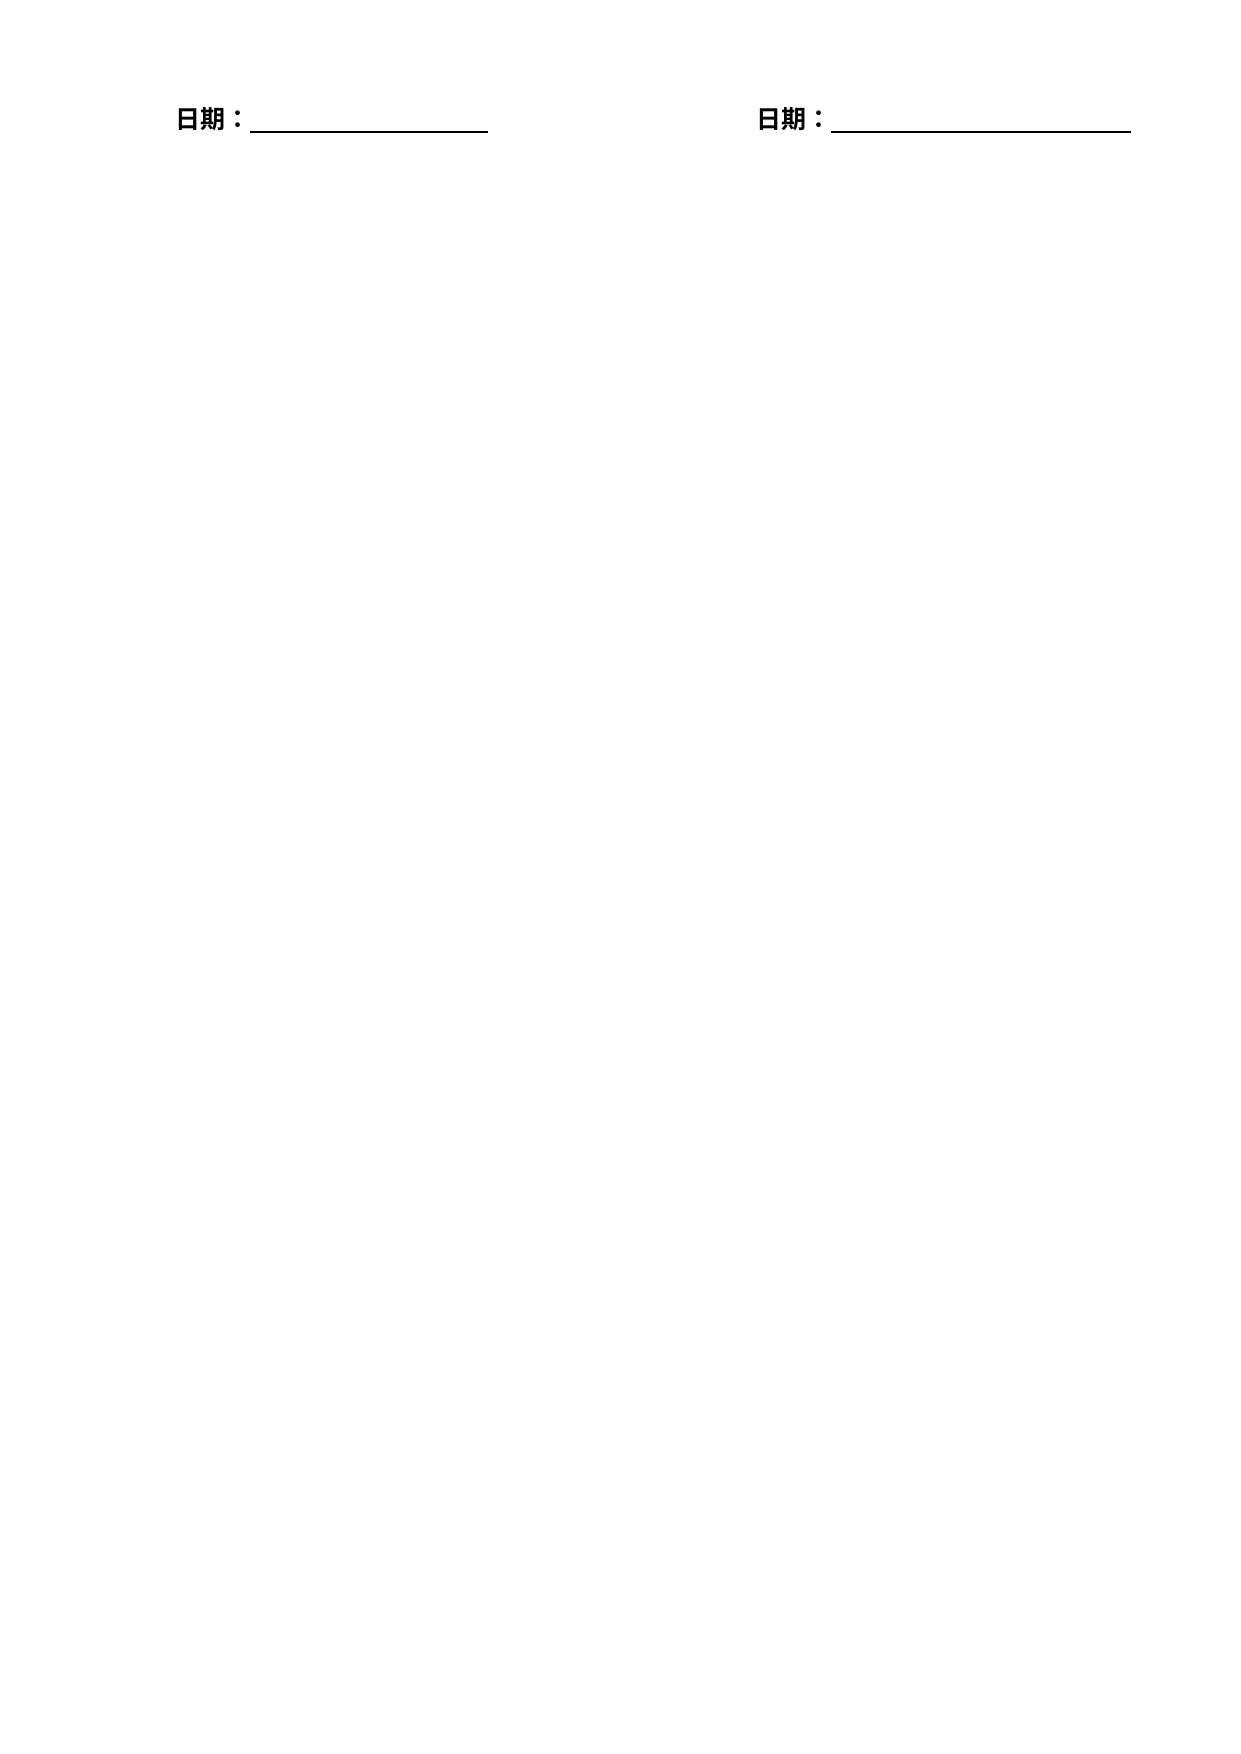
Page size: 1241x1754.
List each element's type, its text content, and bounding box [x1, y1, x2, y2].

table_cell 日期： [620, 89, 1151, 136]
table_cell 日期： [89, 89, 619, 136]
